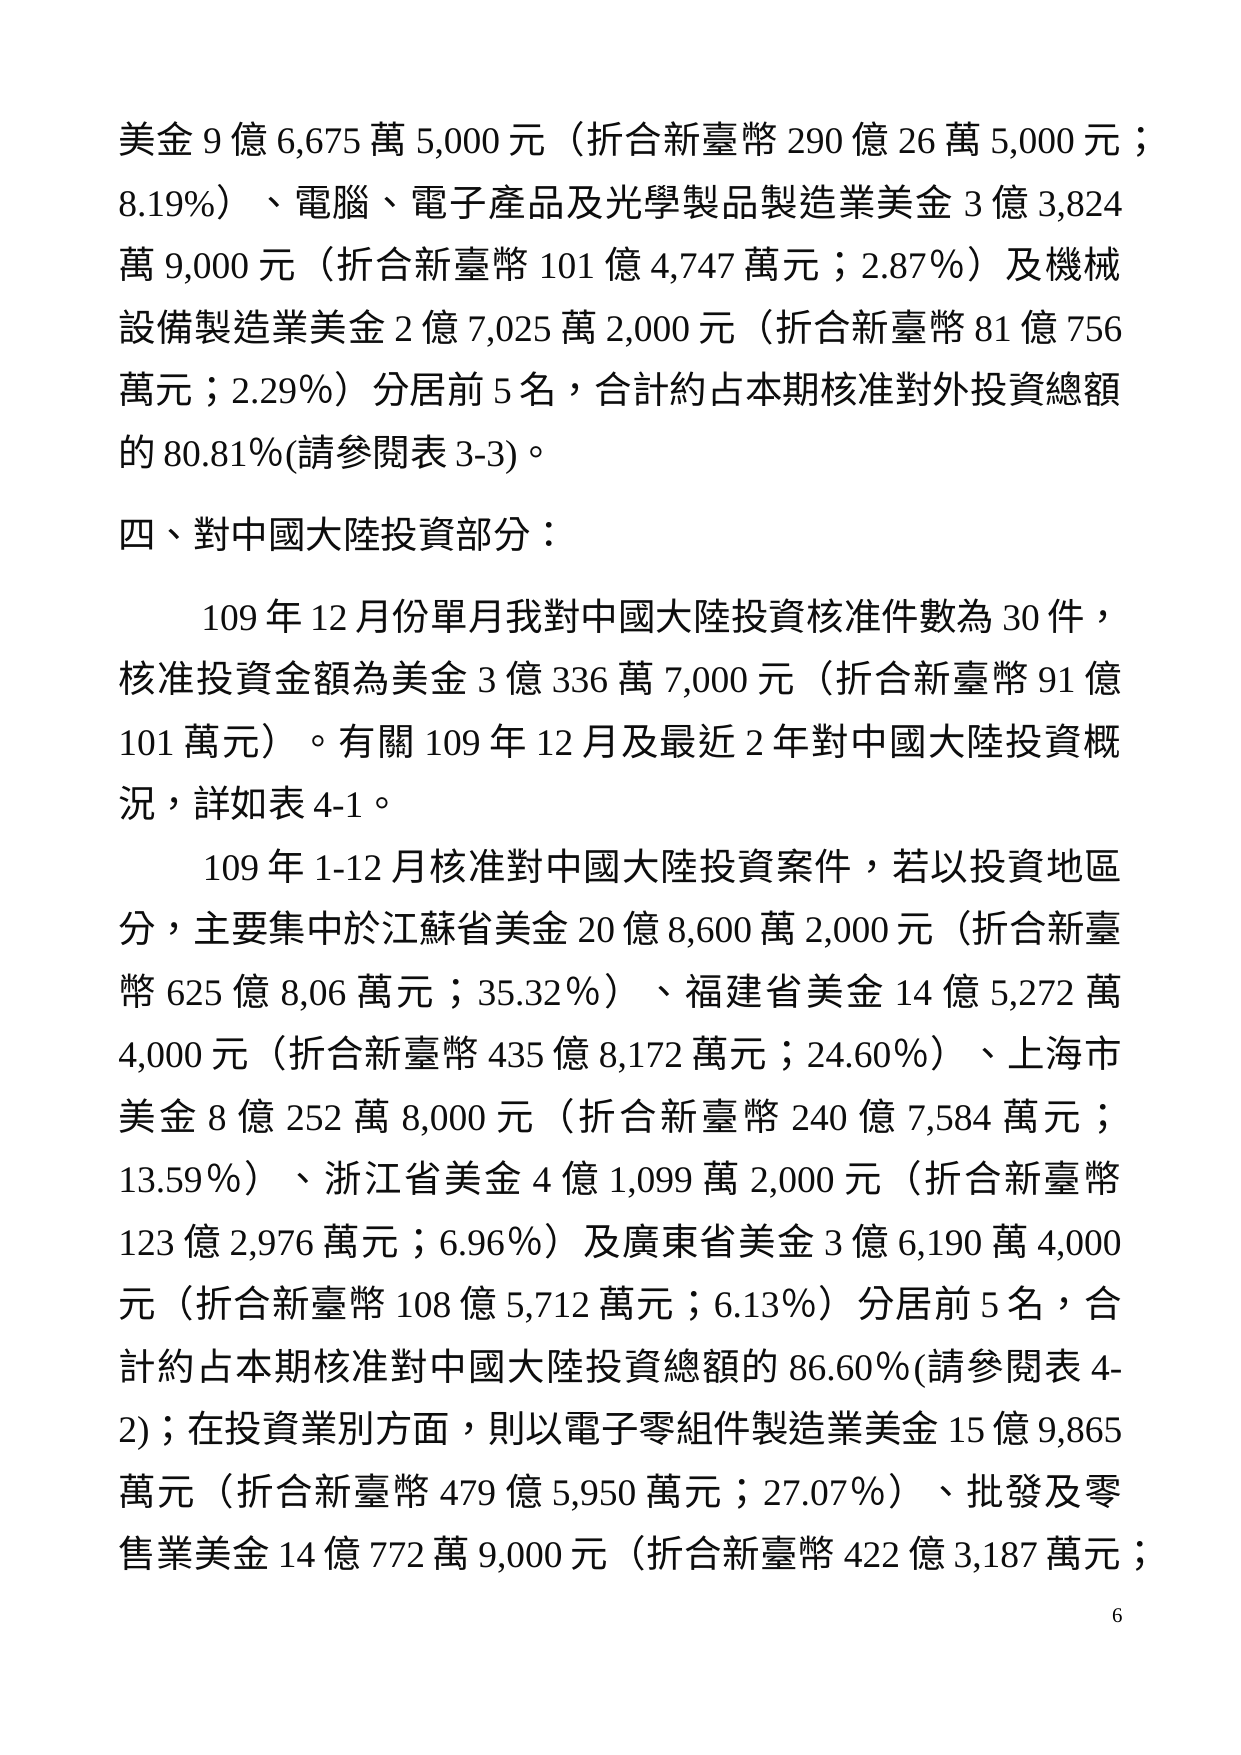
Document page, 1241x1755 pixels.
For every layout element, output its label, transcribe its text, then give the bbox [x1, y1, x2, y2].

text 109年1-12月核准對中國大陸投資案件，若以投資地區分，主要集中於江蘇省美金20億8,600萬2,000元（折合新臺幣625億8,06萬元；35.32％）、福建省美金14億5,272萬4,000元（折合新臺幣435億8,172萬元；24.60％）、上海市美金8億252萬8,000元（折合新臺幣240億7,584萬元；13.59％）、浙江省美金4億1,099萬2,000元（折合新臺幣123億2,976萬元；6.96％）及廣東省美金3億6,190萬4,000元（折合新臺幣108億5,712萬元；6.13％）分居前5名，合計約占本期核准對中國大陸投資總額的86.60％(請參閱表4-2)；在投資業別方面，則以電子零組件製造業美金15億9,865萬元（折合新臺幣479億5,950萬元；27.07％）、批發及零售業美金14億772萬9,000元（折合新臺幣422億3,187萬元；23.83％）、金融及保險業美金5億1,659萬4,000元（折合新臺幣154億9,782萬元；8.75％）、電力設備製造業美金3億5,983萬5,000元（折合新臺幣107億9,505萬元；6.09％）、及電腦、電子產品及光學製品製造業美金3億5,566萬2,000元（折合新臺幣106億6,986萬元；6.02％）分居前5名，合計約占本期核准對中國大陸投資總額的71.76％(請參閱表4-3)。 [118, 822, 1122, 1572]
text 109年1-12月申請（報）對外投資案件，若以地區觀之，以美國美金41億9,436萬7,000元（折合新臺幣1,258億3,101萬元；35.53%）、匈牙利美金13億5,696萬7,000元（折合新臺幣407億901萬元；11.49%）、加勒比海英國屬地美金10億9,533萬3,000元（折合新臺幣328億5,999萬元；9.28％，主要為英屬維京群島、英屬開曼群島）、香港美金9億1,164萬2,000元（折合新臺幣273億4,926萬元；7.72％）及越南美金7億6,743萬5,000元（折合新臺幣230億2,305萬元；6.50％）分居前5名，合計約占本期申報對外投資總額的70.52% (請參閱表3-2)；另就業別而言，以金融及保險業美金43億2,737萬1,000元（折合新臺幣1,298億2,113萬元；36.66%）、電子零組件製造業美金36億3,610萬6,000元（折合新臺幣1,090億8,318萬元；30.80%）、批發及零售業美金9億6,675萬5,000元（折合新臺幣290億26萬5,000元；8.19%）、電腦、電子產品及光學製品製造業美金3億3,824萬9,000元（折合新臺幣101億4,747萬元；2.87％）及機械設備製造業美金2億7,025萬2,000元（折合新臺幣81億756萬元；2.29％）分居前5名，合計約占本期核准對外投資總額的80.81％(請參閱表3-3)。 [118, 96, 1122, 471]
text 四、對中國大陸投資部分： [118, 490, 1122, 553]
text 109年12月份單月我對中國大陸投資核准件數為30件，核准投資金額為美金3億336萬7,000元（折合新臺幣91億101萬元）。有關109年12月及最近2年對中國大陸投資概況，詳如表4-1。 [118, 572, 1122, 822]
